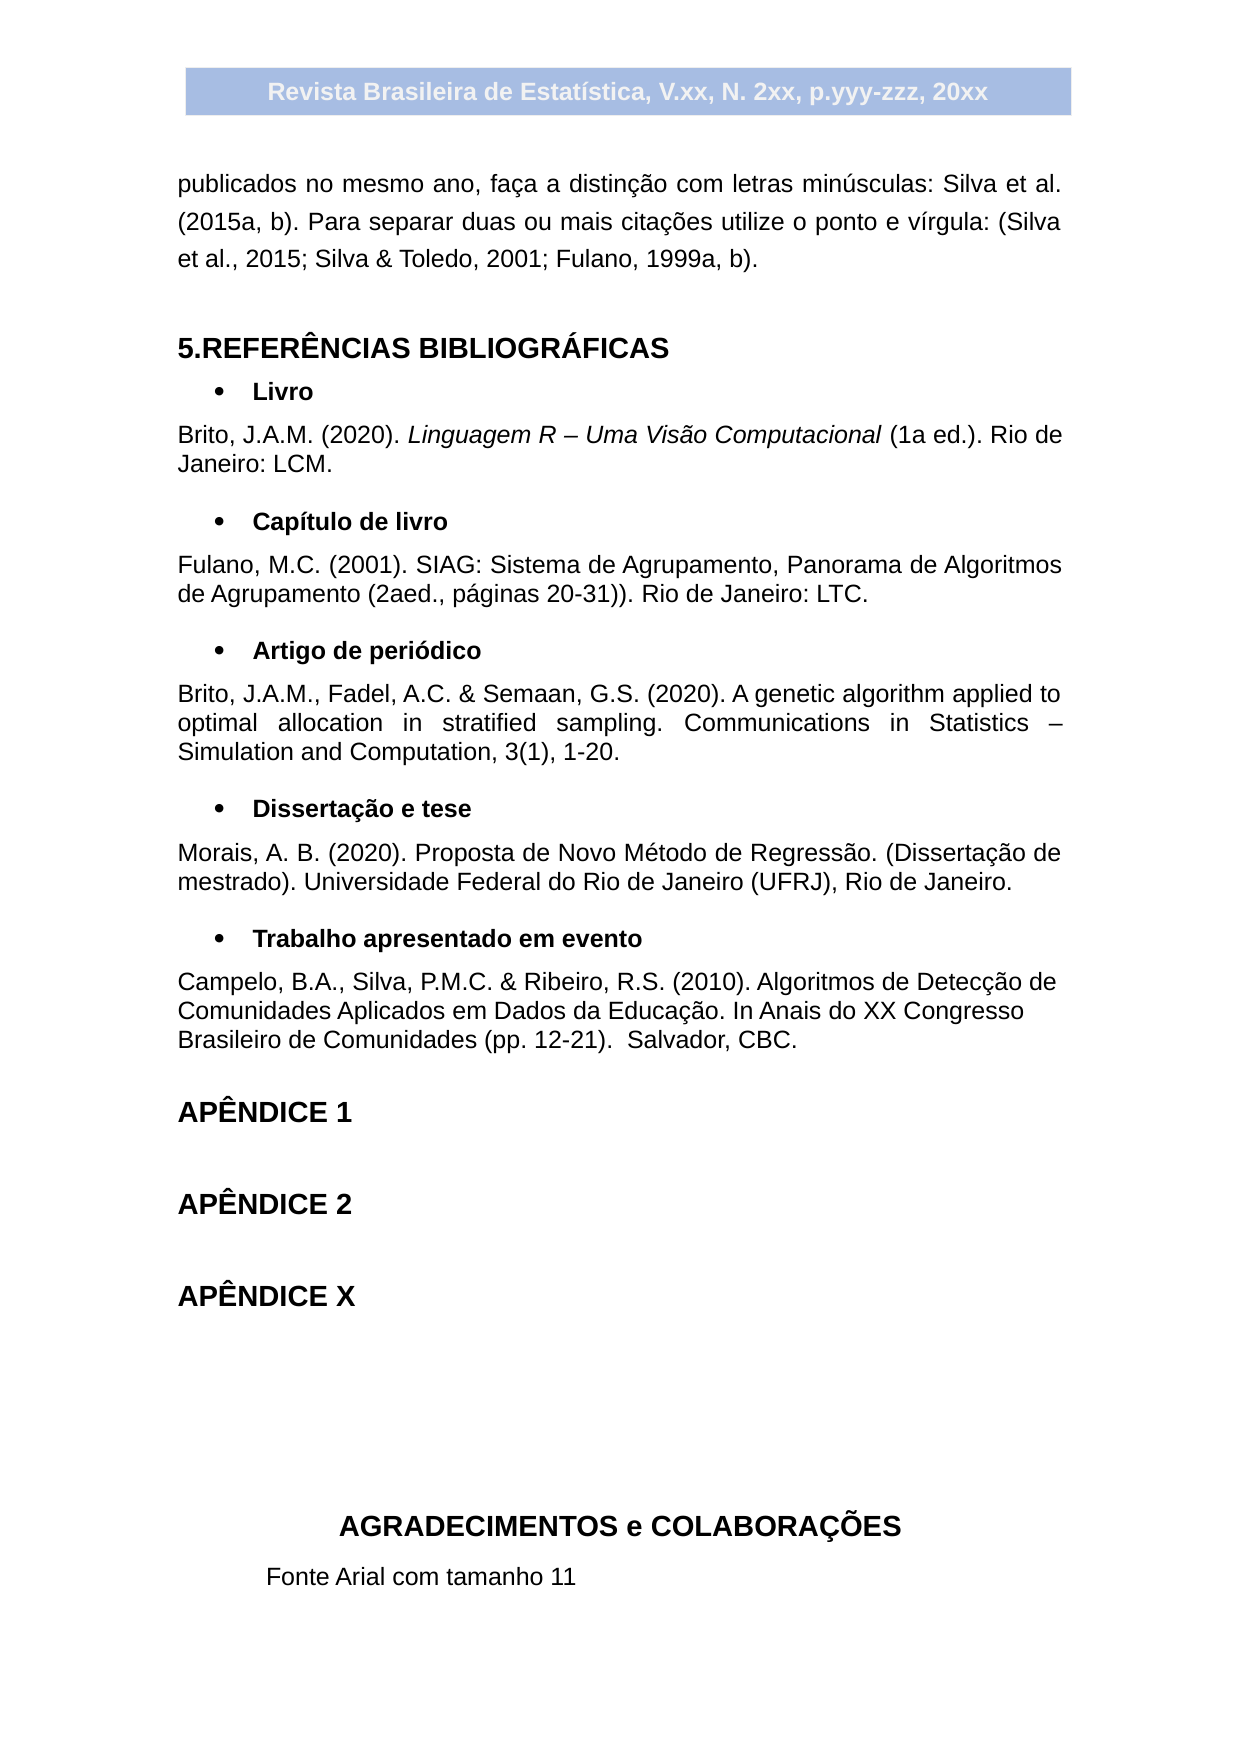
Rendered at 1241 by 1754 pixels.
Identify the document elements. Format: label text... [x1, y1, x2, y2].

text AGRADECIMENTOS e COLABORAÇÕES [177, 1509, 1063, 1543]
text APÊNDICE 1 [177, 1095, 1063, 1128]
text Brito, J.A.M. (2020). Linguagem R – Uma Visão Computacional (1a ed.). Rio de Janeiro: LCM. [177, 421, 1063, 478]
list Dissertação e tese [215, 794, 1063, 823]
text publicados no mesmo ano, faça a distinção com letras minúsculas: Silva et al. (2015a, b). Para separar duas ou mais citações utilize o ponto e vírgula: (Silva et al., 2015; Silva & Toledo, 2001; Fulano, 1999a, b). [177, 162, 1063, 275]
list Capítulo de livro [215, 507, 1063, 536]
text APÊNDICE 2 [177, 1187, 1063, 1220]
list Livro [215, 377, 1063, 406]
text Fulano, M.C. (2001). SIAG: Sistema de Agrupamento, Panorama de Algoritmos de Agrupamento (2aed., páginas 20-31)). Rio de Janeiro: LTC. [177, 550, 1063, 607]
text 5.REFERÊNCIAS BIBLIOGRÁFICAS [177, 331, 1063, 365]
text Campelo, B.A., Silva, P.M.C. & Ribeiro, R.S. (2010). Algoritmos de Detecção de Comunidades Aplicados em Dados da Educação. In Anais do XX Congresso Brasileiro de Comunidades (pp. 12-21). Salvador, CBC. [177, 967, 1063, 1053]
text Morais, A. B. (2020). Proposta de Novo Método de Regressão. (Dissertação de mestrado). Universidade Federal do Rio de Janeiro (UFRJ), Rio de Janeiro. [177, 838, 1063, 895]
list Artigo de periódico [215, 636, 1063, 665]
text Fonte Arial com tamanho 11 [177, 1555, 1063, 1593]
text Brito, J.A.M., Fadel, A.C. & Semaan, G.S. (2020). A genetic algorithm applied to optimal allocation in stratified sampling. Communications in Statistics – Simulation and Computation, 3(1), 1-20. [177, 679, 1063, 766]
list Trabalho apresentado em evento [215, 924, 1063, 953]
text APÊNDICE X [177, 1279, 1063, 1312]
